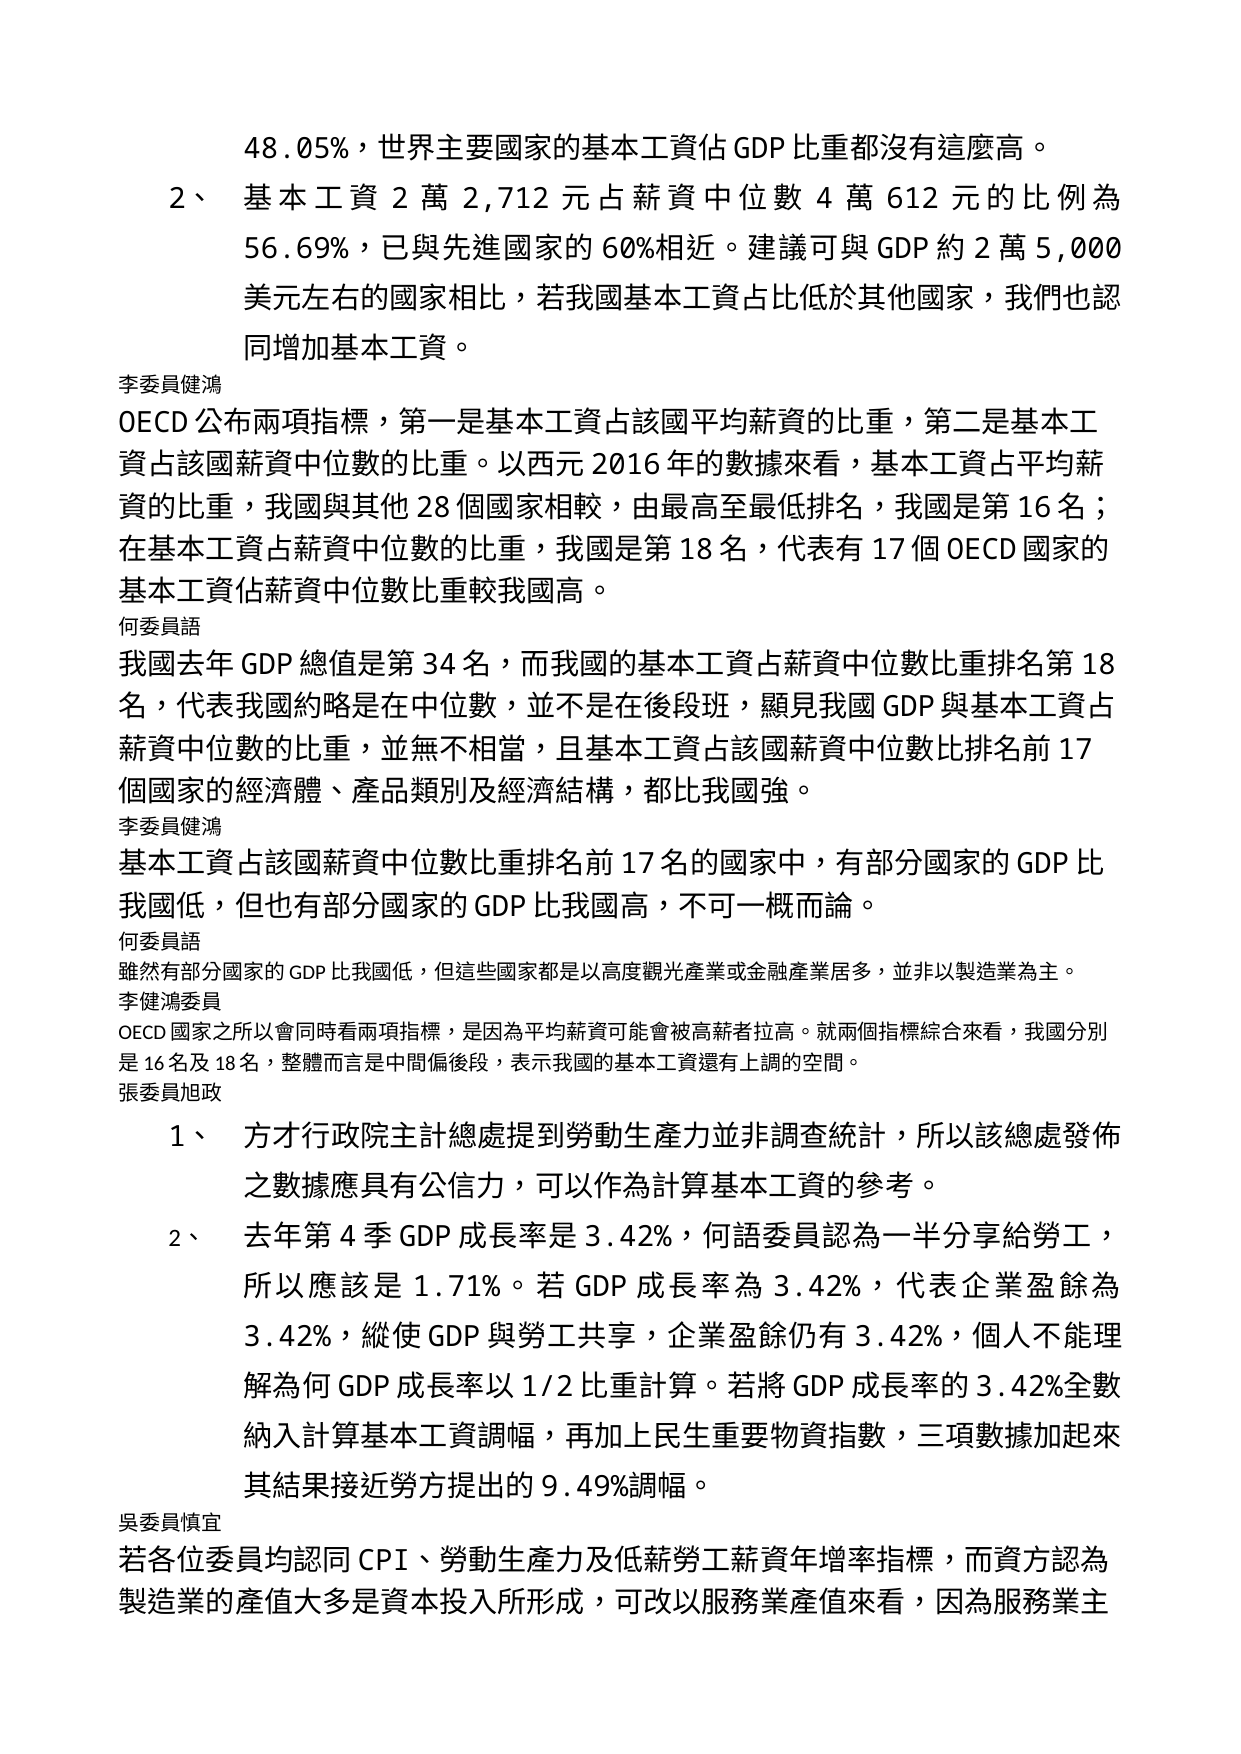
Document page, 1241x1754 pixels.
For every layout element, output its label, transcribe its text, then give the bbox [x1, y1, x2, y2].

text 李委員健鴻 [118, 810, 1122, 840]
text 李健鴻委員 [118, 985, 1122, 1016]
text 基本工資占該國薪資中位數比重排名前17名的國家中，有部分國家的GDP比我國低，但也有部分國家的GDP比我國高，不可一概而論。 [118, 840, 1122, 925]
text OECD國家之所以會同時看兩項指標，是因為平均薪資可能會被高薪者拉高。就兩個指標綜合來看，我國分別是16名及18名，整體而言是中間偏後段，表示我國的基本工資還有上調的空間。 [118, 1016, 1122, 1076]
text 何委員語 [118, 610, 1122, 640]
list 基本工資2萬2,712元占薪資中位數4萬612元的比例為56.69%，已與先進國家的60%相近。建議可與GDP約2萬5,000美元左右的國家相比，若我國基本工資占比低於其他國家，我們也認同增加基本工資。 [168, 168, 1122, 368]
text OECD公布兩項指標，第一是基本工資占該國平均薪資的比重，第二是基本工資占該國薪資中位數的比重。以西元2016年的數據來看，基本工資占平均薪資的比重，我國與其他28個國家相較，由最高至最低排名，我國是第16名；在基本工資占薪資中位數的比重，我國是第18名，代表有17個OECD國家的基本工資佔薪資中位數比重較我國高。 [118, 398, 1122, 610]
text 雖然有部分國家的GDP比我國低，但這些國家都是以高度觀光產業或金融產業居多，並非以製造業為主。 [118, 955, 1122, 985]
list 48.05%，世界主要國家的基本工資佔GDP比重都沒有這麼高。 [168, 118, 1122, 168]
list 方才行政院主計總處提到勞動生產力並非調查統計，所以該總處發佈之數據應具有公信力，可以作為計算基本工資的參考。 [168, 1106, 1122, 1206]
text 李委員健鴻 [118, 368, 1122, 398]
text 吳委員慎宜 [118, 1506, 1122, 1536]
text 我國去年GDP總值是第34名，而我國的基本工資占薪資中位數比重排名第18名，代表我國約略是在中位數，並不是在後段班，顯見我國GDP與基本工資占薪資中位數的比重，並無不相當，且基本工資占該國薪資中位數比排名前17個國家的經濟體、產品類別及經濟結構，都比我國強。 [118, 640, 1122, 810]
text 若各位委員均認同CPI、勞動生產力及低薪勞工薪資年增率指標，而資方認為製造業的產值大多是資本投入所形成，可改以服務業產值來看，因為服務業主 [118, 1536, 1122, 1621]
list 去年第4季GDP成長率是3.42%，何語委員認為一半分享給勞工，所以應該是1.71%。若GDP成長率為3.42%，代表企業盈餘為3.42%，縱使GDP與勞工共享，企業盈餘仍有3.42%，個人不能理解為何GDP成長率以1/2比重計算。若將GDP成長率的3.42%全數納入計算基本工資調幅，再加上民生重要物資指數，三項數據加起來，其結果接近勞方提出的9.49%調幅。 [168, 1206, 1122, 1506]
text 何委員語 [118, 925, 1122, 955]
text 張委員旭政 [118, 1076, 1122, 1106]
